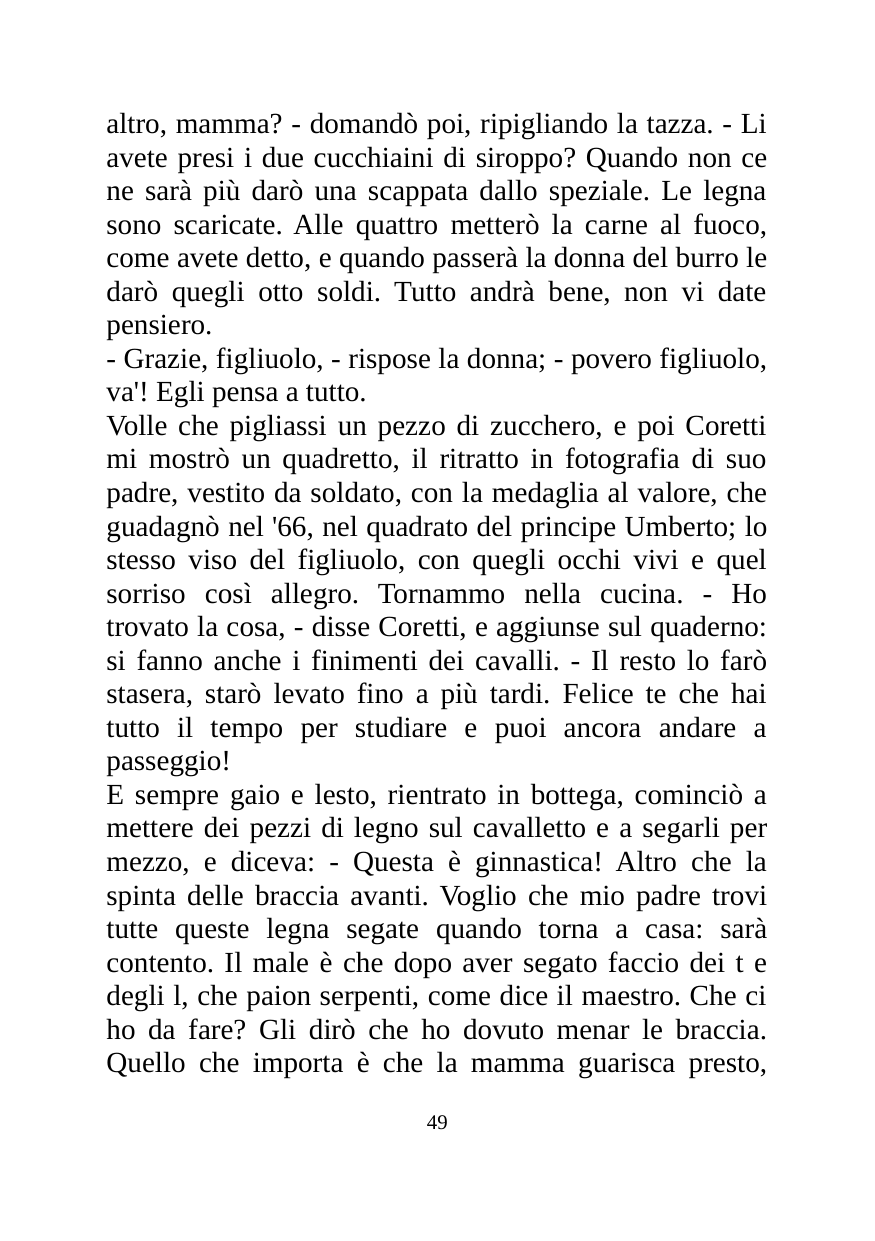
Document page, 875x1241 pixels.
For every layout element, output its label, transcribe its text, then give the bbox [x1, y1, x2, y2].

text altro, mamma? - domandò poi, ripigliando la tazza. - Li avete presi i due cucchiaini di siroppo? Quando non ce ne sarà più darò una scappata dallo speziale. Le legna sono scaricate. Alle quattro metterò la carne al fuoco, come avete detto, e quando passerà la donna del burro le darò quegli otto soldi. Tutto andrà bene, non vi date pensiero. [106, 106, 768, 341]
text Volle che pigliassi un pezzo di zucchero, e poi Coretti mi mostrò un quadretto, il ritratto in fotografia di suo padre, vestito da soldato, con la medaglia al valore, che guadagnò nel '66, nel quadrato del principe Umberto; lo stesso viso del figliuolo, con quegli occhi vivi e quel sorriso così allegro. Tornammo nella cucina. - Ho trovato la cosa, - disse Coretti, e aggiunse sul quaderno: si fanno anche i finimenti dei cavalli. - Il resto lo farò stasera, starò levato fino a più tardi. Felice te che hai tutto il tempo per studiare e puoi ancora andare a passeggio! [106, 408, 768, 777]
text - Grazie, figliuolo, - rispose la donna; - povero figliuolo, va'! Egli pensa a tutto. [106, 341, 768, 408]
text E sempre gaio e lesto, rientrato in bottega, cominciò a mettere dei pezzi di legno sul cavalletto e a segarli per mezzo, e diceva: - Questa è ginnastica! Altro che la spinta delle braccia avanti. Voglio che mio padre trovi tutte queste legna segate quando torna a casa: sarà contento. Il male è che dopo aver segato faccio dei t e degli l, che paion serpenti, come dice il maestro. Che ci ho da fare? Gli dirò che ho dovuto menar le braccia. Quello che importa è che la mamma guarisca presto, [106, 777, 768, 1079]
